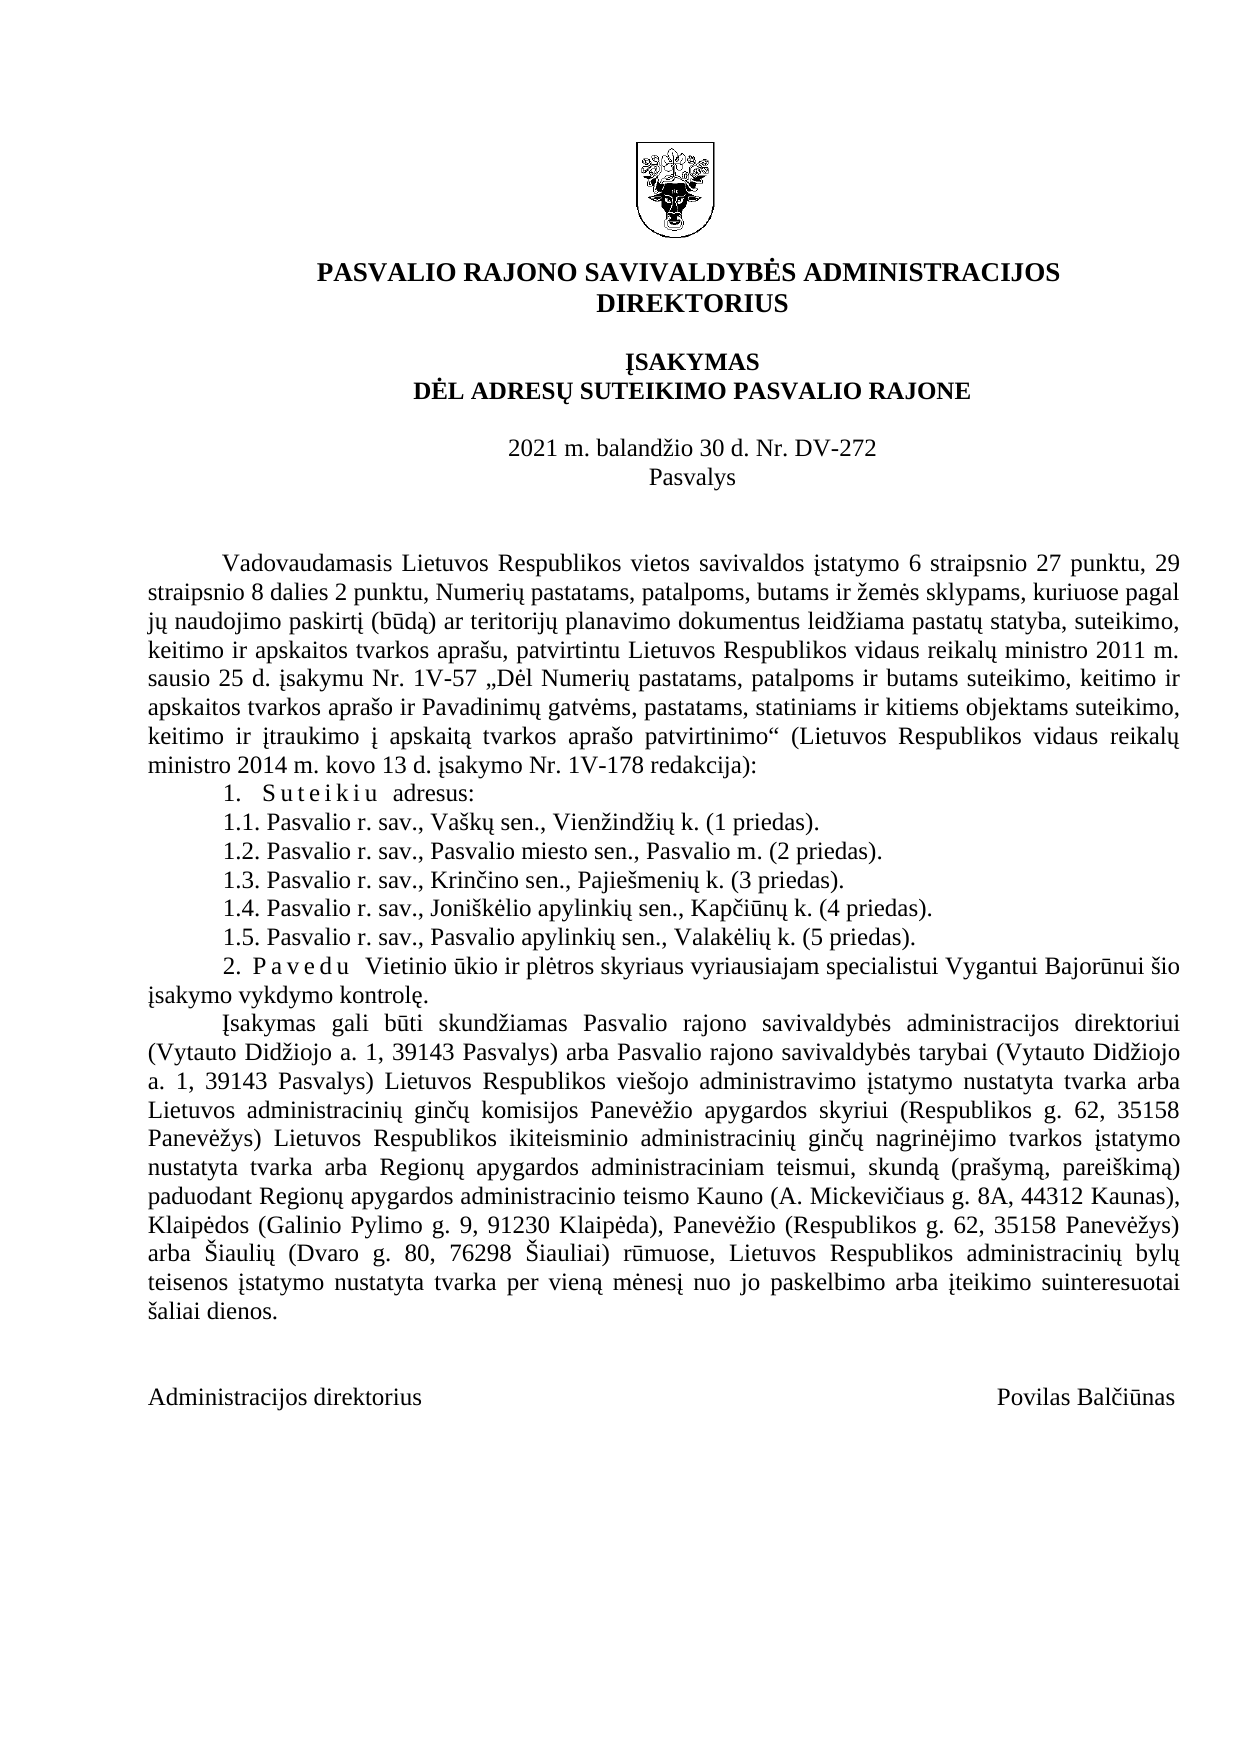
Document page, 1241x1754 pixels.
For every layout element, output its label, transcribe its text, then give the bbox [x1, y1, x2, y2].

text 1.3. Pasvalio r. sav., Krinčino sen., Pajiešmenių k. (3 priedas). [223, 865, 1181, 893]
text 2. Pavedu Vietinio ūkio ir plėtros skyriaus vyriausiajam specialistui Vygantui Bajorūnui šio įsakymo vykdymo kontrolę. [148, 951, 1181, 1008]
text 1.1. Pasvalio r. sav., Vaškų sen., Vienžindžių k. (1 priedas). [223, 807, 1181, 836]
text Administracijos direktorius Povilas Balčiūnas [148, 1382, 1181, 1411]
text 1.2. Pasvalio r. sav., Pasvalio miesto sen., Pasvalio m. (2 priedas). [223, 836, 1181, 865]
text Vadovaudamasis Lietuvos Respublikos vietos savivaldos įstatymo 6 straipsnio 27 punktu, 29 straipsnio 8 dalies 2 punktu, Numerių pastatams, patalpoms, butams ir žemės sklypams, kuriuose pagal jų naudojimo paskirtį (būdą) ar teritorijų planavimo dokumentus leidžiama pastatų statyba, suteikimo, keitimo ir apskaitos tvarkos aprašu, patvirtintu Lietuvos Respublikos vidaus reikalų ministro 2011 m. sausio 25 d. įsakymu Nr. 1V-57 „Dėl Numerių pastatams, patalpoms ir butams suteikimo, keitimo ir apskaitos tvarkos aprašo ir Pavadinimų gatvėms, pastatams, statiniams ir kitiems objektams suteikimo, keitimo ir įtraukimo į apskaitą tvarkos aprašo patvirtinimo“ (Lietuvos Respublikos vidaus reikalų ministro 2014 m. kovo 13 d. įsakymo Nr. 1V-178 redakcija): [148, 548, 1181, 778]
table_header Pasvalio rajono savivaldybės administracijos direktorius įsakymas [177, 123, 1207, 376]
text 1.4. Pasvalio r. sav., Joniškėlio apylinkių sen., Kapčiūnų k. (4 priedas). [223, 893, 1181, 922]
table_header 2021 m. balandžio 30 d. Nr. DV-272 Pasvalys [177, 434, 1207, 491]
text 1.5. Pasvalio r. sav., Pasvalio apylinkių sen., Valakėlių k. (5 priedas). [223, 922, 1181, 951]
text Įsakymas gali būti skundžiamas Pasvalio rajono savivaldybės administracijos direktoriui (Vytauto Didžiojo a. 1, 39143 Pasvalys) arba Pasvalio rajono savivaldybės tarybai (Vytauto Didžiojo a. 1, 39143 Pasvalys) Lietuvos Respublikos viešojo administravimo įstatymo nustatyta tvarka arba Lietuvos administracinių ginčų komisijos Panevėžio apygardos skyriui (Respublikos g. 62, 35158 Panevėžys) Lietuvos Respublikos ikiteisminio administracinių ginčų nagrinėjimo tvarkos įstatymo nustatyta tvarka arba Regionų apygardos administraciniam teismui, skundą (prašymą, pareiškimą) paduodant Regionų apygardos administracinio teismo Kauno (A. Mickevičiaus g. 8A, 44312 Kaunas), Klaipėdos (Galinio Pylimo g. 9, 91230 Klaipėda), Panevėžio (Respublikos g. 62, 35158 Panevėžys) arba Šiaulių (Dvaro g. 80, 76298 Šiauliai) rūmuose, Lietuvos Respublikos administracinių bylų teisenos įstatymo nustatyta tvarka per vieną mėnesį nuo jo paskelbimo arba įteikimo suinteresuotai šaliai dienos. [148, 1008, 1181, 1325]
text 1. Suteikiu adresus: [223, 778, 1181, 807]
table_cell DĖL ADRESų SUTEIKIMO PASVALIO Rajone [177, 376, 1207, 405]
